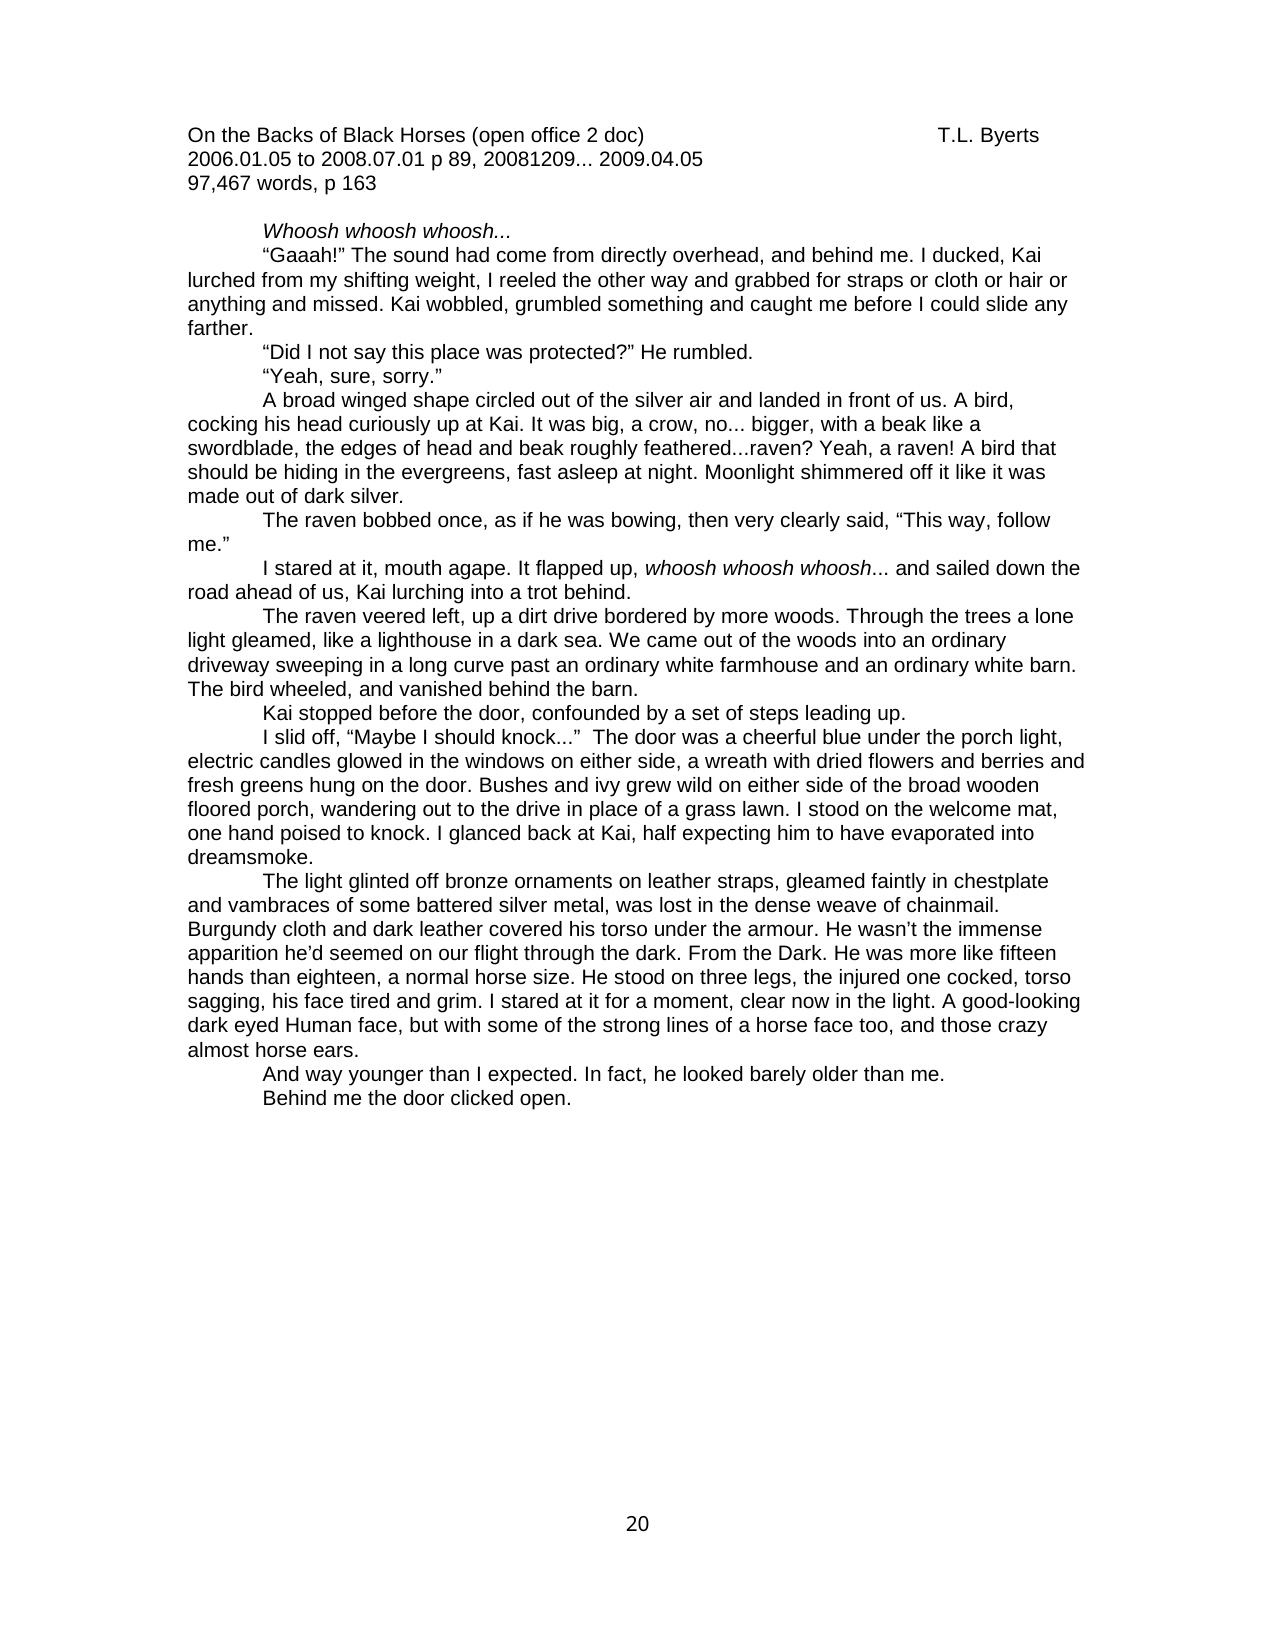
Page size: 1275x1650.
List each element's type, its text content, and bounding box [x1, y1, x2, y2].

text “Gaaah!” The sound had come from directly overhead, and behind me. I ducked, Kai lurched from my shifting weight, I reeled the other way and grabbed for straps or cloth or hair or anything and missed. Kai wobbled, grumbled something and caught me before I could slide any farther. [187, 243, 1087, 340]
text Kai stopped before the door, confounded by a set of steps leading up. [187, 701, 1087, 725]
text And way younger than I expected. In fact, he looked barely older than me. [187, 1062, 1087, 1086]
text “Did I not say this place was protected?” He rumbled. [187, 340, 1087, 364]
text The raven bobbed once, as if he was bowing, then very clearly said, “This way, follow me.” [187, 508, 1087, 556]
text Whoosh whoosh whoosh... [187, 219, 1087, 243]
text A broad winged shape circled out of the silver air and landed in front of us. A bird, cocking his head curiously up at Kai. It was big, a crow, no... bigger, with a beak like a swordblade, the edges of head and beak roughly feathered...raven? Yeah, a raven! A bird that should be hiding in the evergreens, fast asleep at night. Moonlight shimmered off it like it was made out of dark silver. [187, 388, 1087, 508]
text I slid off, “Maybe I should knock...” The door was a cheerful blue under the porch light, electric candles glowed in the windows on either side, a wreath with dried flowers and berries and fresh greens hung on the door. Bushes and ivy grew wild on either side of the broad wooden floored porch, wandering out to the drive in place of a grass lawn. I stood on the welcome mat, one hand poised to knock. I glanced back at Kai, half expecting him to have evaporated into dreamsmoke. [187, 725, 1087, 869]
text The light glinted off bronze ornaments on leather straps, gleamed faintly in chestplate and vambraces of some battered silver metal, was lost in the dense weave of chainmail. Burgundy cloth and dark leather covered his torso under the armour. He wasn’t the immense apparition he’d seemed on our flight through the dark. From the Dark. He was more like fifteen hands than eighteen, a normal horse size. He stood on three legs, the injured one cocked, torso sagging, his face tired and grim. I stared at it for a moment, clear now in the light. A good-looking dark eyed Human face, but with some of the strong lines of a horse face too, and those crazy almost horse ears. [187, 869, 1087, 1062]
text “Yeah, sure, sorry.” [187, 364, 1087, 388]
text The raven veered left, up a dirt drive bordered by more woods. Through the trees a lone light gleamed, like a lighthouse in a dark sea. We came out of the woods into an ordinary driveway sweeping in a long curve past an ordinary white farmhouse and an ordinary white barn. The bird wheeled, and vanished behind the barn. [187, 604, 1087, 701]
text Behind me the door clicked open. [187, 1086, 1087, 1110]
text I stared at it, mouth agape. It flapped up, whoosh whoosh whoosh... and sailed down the road ahead of us, Kai lurching into a trot behind. [187, 556, 1087, 604]
